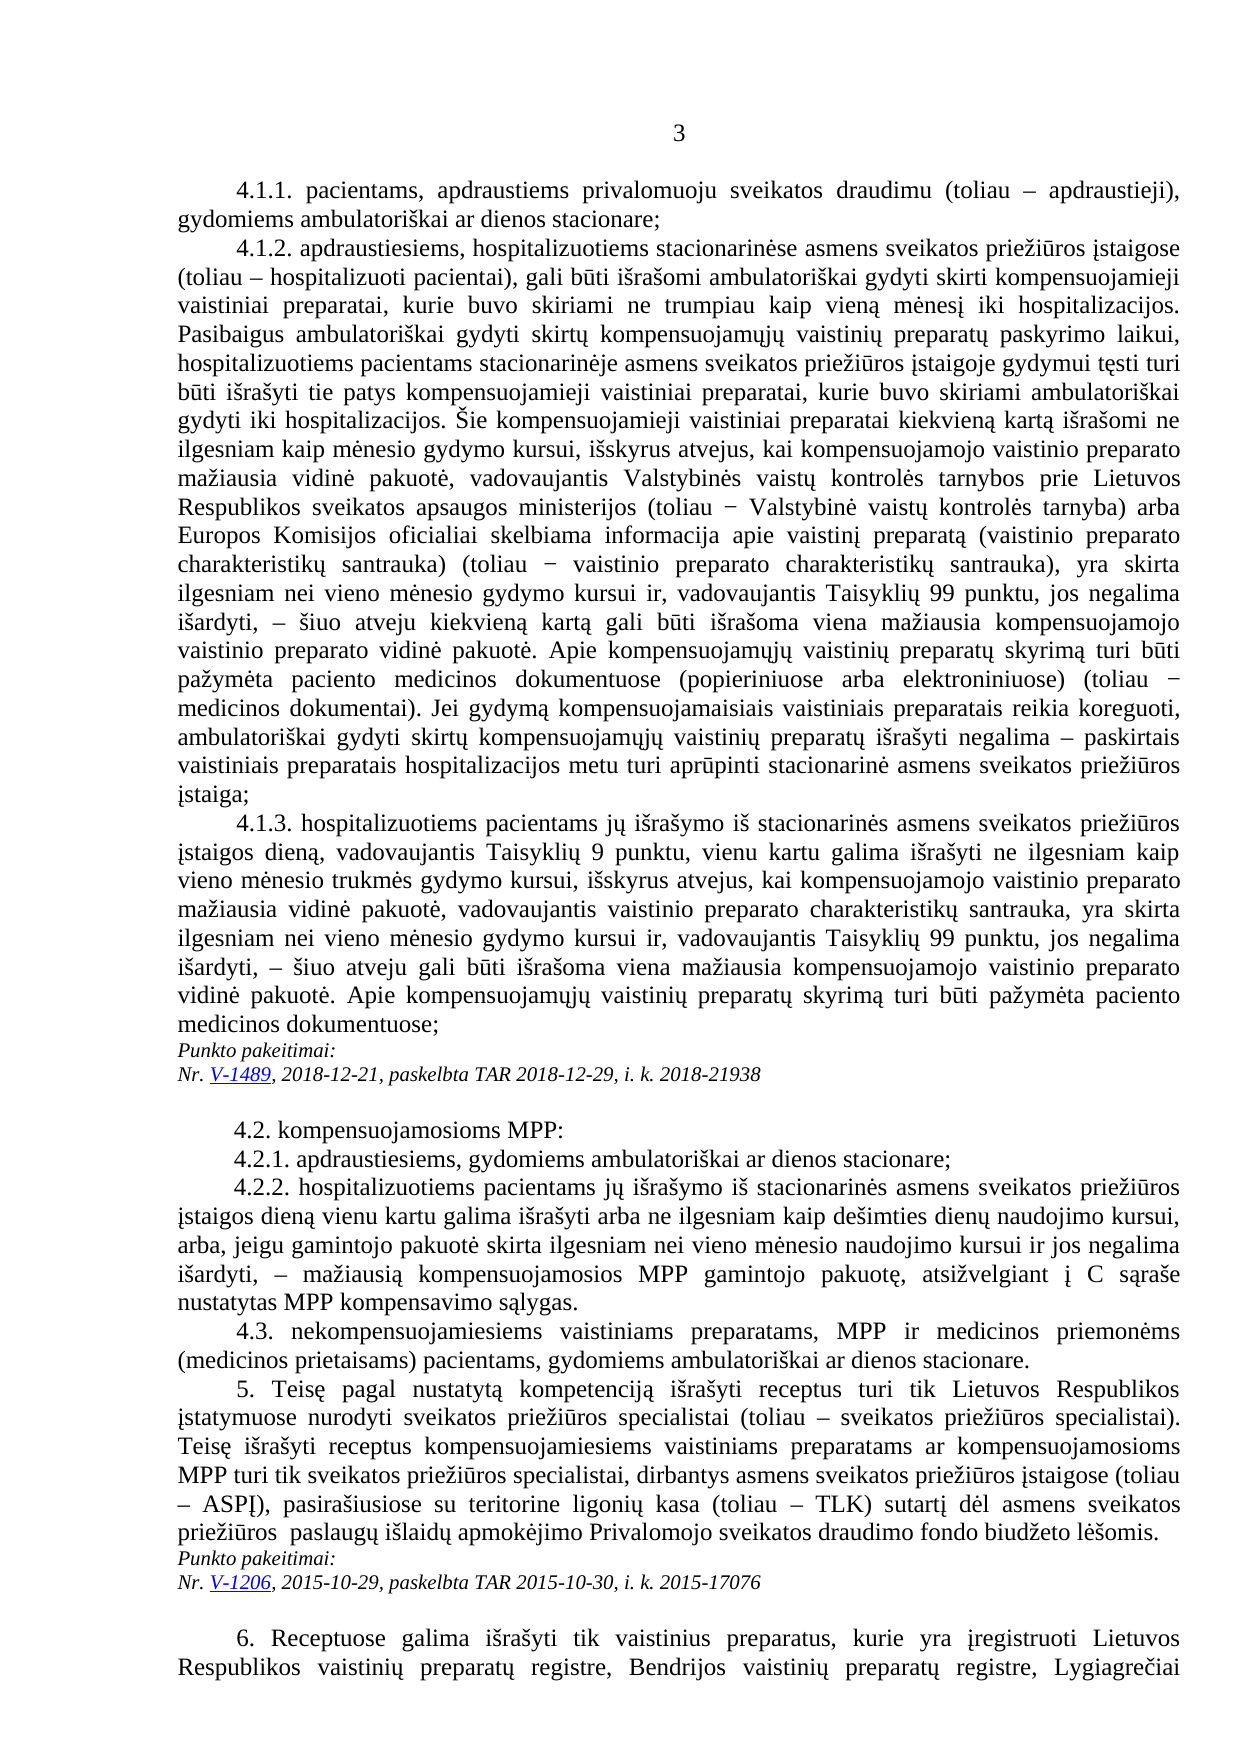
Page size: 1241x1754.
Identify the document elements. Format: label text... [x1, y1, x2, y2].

text 6. Receptuose galima išrašyti tik vaistinius preparatus, kurie yra įregistruoti Lietuvos Respublikos vaistinių preparatų registre, Bendrijos vaistinių preparatų registre, Lygiagrečiai [177, 1623, 1181, 1681]
text 4.1.2. apdraustiesiems, hospitalizuotiems stacionarinėse asmens sveikatos priežiūros įstaigose (toliau – hospitalizuoti pacientai), gali būti išrašomi ambulatoriškai gydyti skirti kompensuojamieji vaistiniai preparatai, kurie buvo skiriami ne trumpiau kaip vieną mėnesį iki hospitalizacijos. Pasibaigus ambulatoriškai gydyti skirtų kompensuojamųjų vaistinių preparatų paskyrimo laikui, hospitalizuotiems pacientams stacionarinėje asmens sveikatos priežiūros įstaigoje gydymui tęsti turi būti išrašyti tie patys kompensuojamieji vaistiniai preparatai, kurie buvo skiriami ambulatoriškai gydyti iki hospitalizacijos. Šie kompensuojamieji vaistiniai preparatai kiekvieną kartą išrašomi ne ilgesniam kaip mėnesio gydymo kursui, išskyrus atvejus, kai kompensuojamojo vaistinio preparato mažiausia vidinė pakuotė, vadovaujantis Valstybinės vaistų kontrolės tarnybos prie Lietuvos Respublikos sveikatos apsaugos ministerijos (toliau − Valstybinė vaistų kontrolės tarnyba) arba Europos Komisijos oficialiai skelbiama informacija apie vaistinį preparatą (vaistinio preparato charakteristikų santrauka) (toliau − vaistinio preparato charakteristikų santrauka), yra skirta ilgesniam nei vieno mėnesio gydymo kursui ir, vadovaujantis Taisyklių 99 punktu, jos negalima išardyti, – šiuo atveju kiekvieną kartą gali būti išrašoma viena mažiausia kompensuojamojo vaistinio preparato vidinė pakuotė. Apie kompensuojamųjų vaistinių preparatų skyrimą turi būti pažymėta paciento medicinos dokumentuose (popieriniuose arba elektroniniuose) (toliau − medicinos dokumentai). Jei gydymą kompensuojamaisiais vaistiniais preparatais reikia koreguoti, ambulatoriškai gydyti skirtų kompensuojamųjų vaistinių preparatų išrašyti negalima – paskirtais vaistiniais preparatais hospitalizacijos metu turi aprūpinti stacionarinė asmens sveikatos priežiūros įstaiga; [177, 233, 1181, 808]
text Punkto pakeitimai: [177, 1038, 1181, 1062]
text Nr. V-1489, 2018-12-21, paskelbta TAR 2018-12-29, i. k. 2018-21938 [177, 1062, 1181, 1086]
text Punkto pakeitimai: [177, 1546, 1181, 1570]
text 4.3. nekompensuojamiesiems vaistiniams preparatams, MPP ir medicinos priemonėms (medicinos prietaisams) pacientams, gydomiems ambulatoriškai ar dienos stacionare. [177, 1316, 1181, 1374]
text Nr. V-1206, 2015-10-29, paskelbta TAR 2015-10-30, i. k. 2015-17076 [177, 1570, 1181, 1594]
text 4.2.1. apdraustiesiems, gydomiems ambulatoriškai ar dienos stacionare; [177, 1144, 1181, 1172]
text 4.1.3. hospitalizuotiems pacientams jų išrašymo iš stacionarinės asmens sveikatos priežiūros įstaigos dieną, vadovaujantis Taisyklių 9 punktu, vienu kartu galima išrašyti ne ilgesniam kaip vieno mėnesio trukmės gydymo kursui, išskyrus atvejus, kai kompensuojamojo vaistinio preparato mažiausia vidinė pakuotė, vadovaujantis vaistinio preparato charakteristikų santrauka, yra skirta ilgesniam nei vieno mėnesio gydymo kursui ir, vadovaujantis Taisyklių 99 punktu, jos negalima išardyti, – šiuo atveju gali būti išrašoma viena mažiausia kompensuojamojo vaistinio preparato vidinė pakuotė. Apie kompensuojamųjų vaistinių preparatų skyrimą turi būti pažymėta paciento medicinos dokumentuose; [177, 808, 1181, 1038]
text 4.2.2. hospitalizuotiems pacientams jų išrašymo iš stacionarinės asmens sveikatos priežiūros įstaigos dieną vienu kartu galima išrašyti arba ne ilgesniam kaip dešimties dienų naudojimo kursui, arba, jeigu gamintojo pakuotė skirta ilgesniam nei vieno mėnesio naudojimo kursui ir jos negalima išardyti, – mažiausią kompensuojamosios MPP gamintojo pakuotę, atsižvelgiant į C sąraše nustatytas MPP kompensavimo sąlygas. [177, 1172, 1181, 1316]
text 4.2. kompensuojamosioms MPP: [177, 1115, 1181, 1144]
text 5. Teisę pagal nustatytą kompetenciją išrašyti receptus turi tik Lietuvos Respublikos įstatymuose nurodyti sveikatos priežiūros specialistai (toliau – sveikatos priežiūros specialistai). Teisę išrašyti receptus kompensuojamiesiems vaistiniams preparatams ar kompensuojamosioms MPP turi tik sveikatos priežiūros specialistai, dirbantys asmens sveikatos priežiūros įstaigose (toliau – ASPĮ), pasirašiusiose su teritorine ligonių kasa (toliau – TLK) sutartį dėl asmens sveikatos priežiūros paslaugų išlaidų apmokėjimo Privalomojo sveikatos draudimo fondo biudžeto lėšomis. [177, 1374, 1181, 1546]
text 4.1.1. pacientams, apdraustiems privalomuoju sveikatos draudimu (toliau – apdraustieji), gydomiems ambulatoriškai ar dienos stacionare; [177, 176, 1181, 233]
